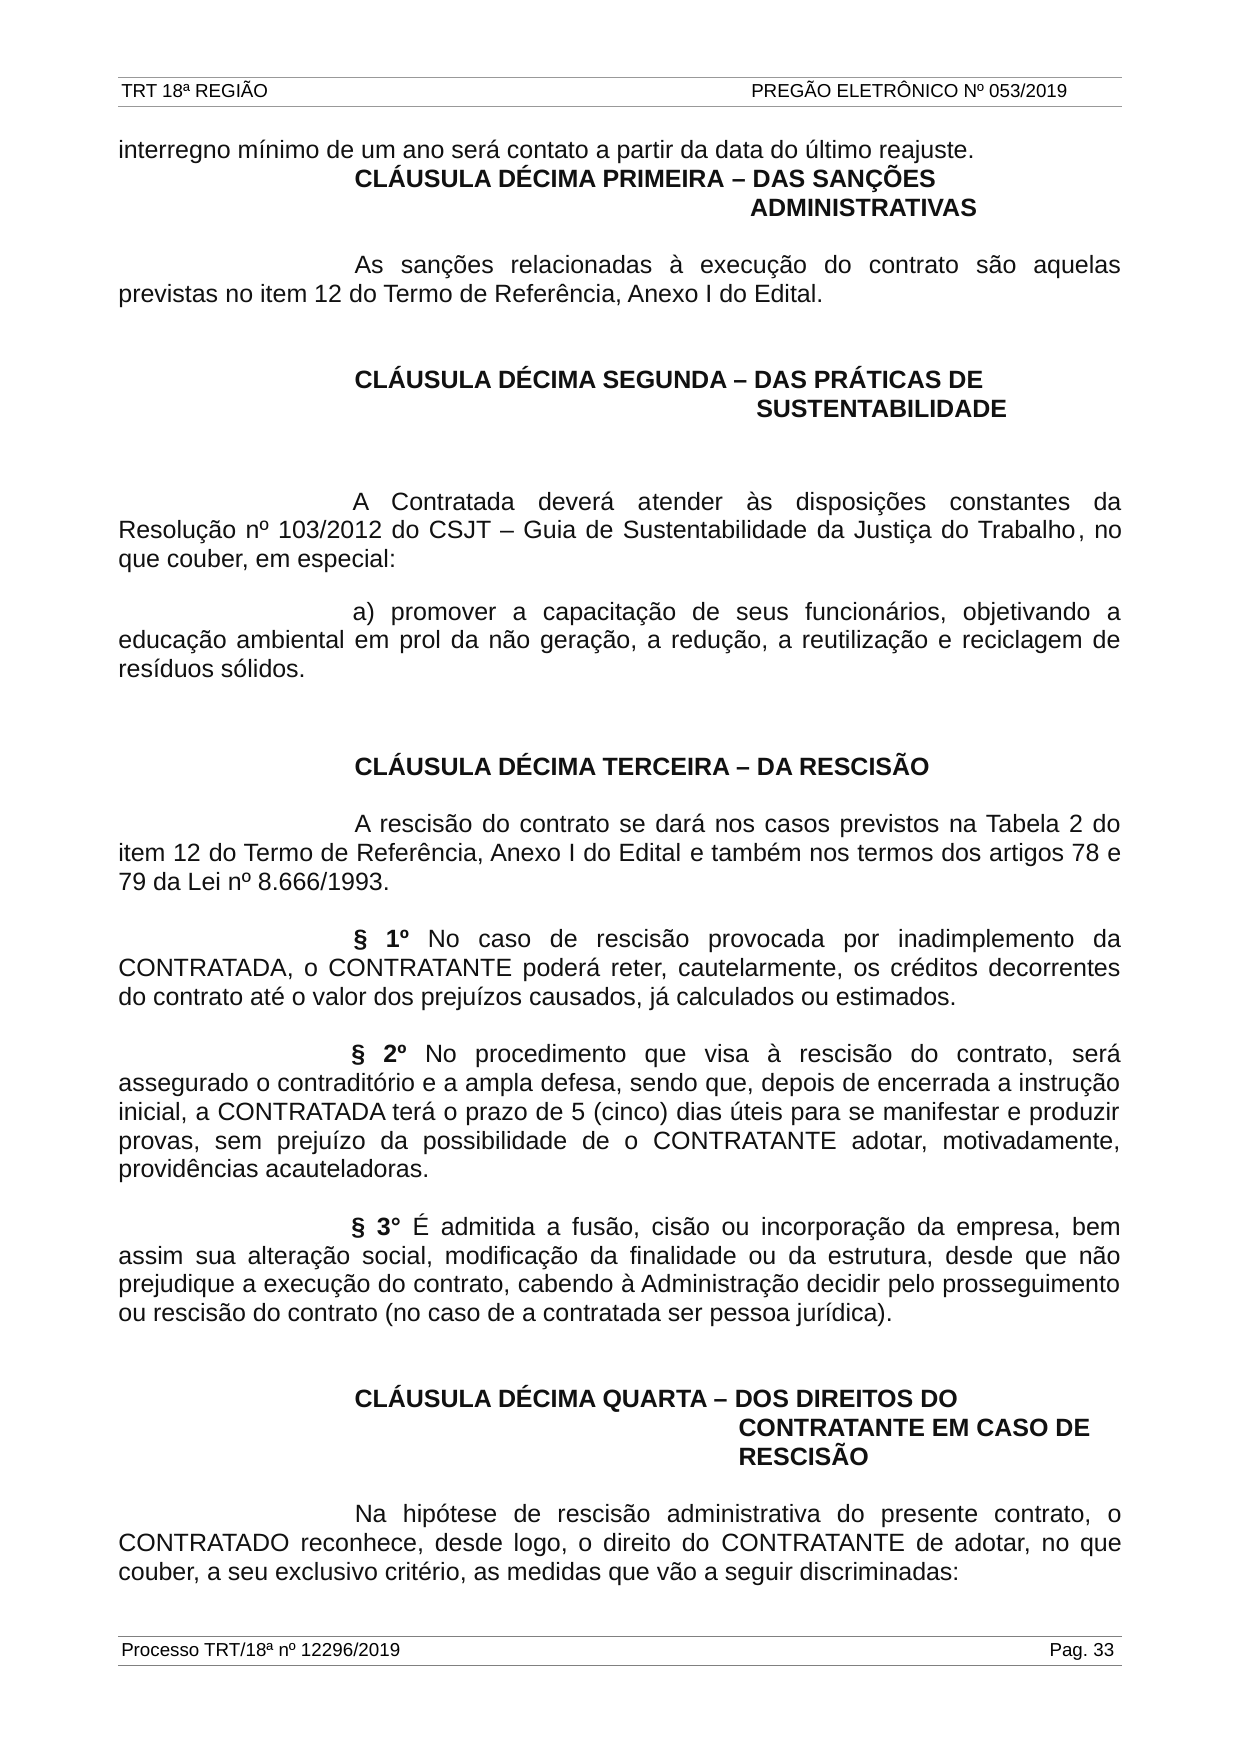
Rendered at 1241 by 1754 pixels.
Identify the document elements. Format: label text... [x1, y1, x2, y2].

text A Contratada deverá atender às disposições constantes da Resolução nº 103/2012 do CSJT – Guia de Sustentabilidade da Justiça do Trabalho, no que couber, em especial: [118, 487, 1122, 573]
text Na hipótese de rescisão administrativa do presente contrato, o CONTRATADO reconhece, desde logo, o direito do CONTRATANTE de adotar, no que couber, a seu exclusivo critério, as medidas que vão a seguir discriminadas: [118, 1499, 1122, 1586]
text CLÁUSULA DÉCIMA SEGUNDA – DAS PRÁTICAS DE SUSTENTABILIDADE [354, 366, 1122, 423]
text a) promover a capacitação de seus funcionários, objetivando a educação ambiental em prol da não geração, a redução, a reutilização e reciclagem de resíduos sólidos. [118, 596, 1122, 683]
text CLÁUSULA DÉCIMA TERCEIRA – DA RESCISÃO [354, 752, 1122, 781]
text interregno mínimo de um ano será contato a partir da data do último reajuste. [118, 136, 1122, 164]
text § 3° É admitida a fusão, cisão ou incorporação da empresa, bem assim sua alteração social, modificação da finalidade ou da estrutura, desde que não prejudique a execução do contrato, cabendo à Administração decidir pelo prosseguimento ou rescisão do contrato (no caso de a contratada ser pessoa jurídica). [118, 1212, 1122, 1327]
text A rescisão do contrato se dará nos casos previstos na Tabela 2 do item 12 do Termo de Referência, Anexo I do Edital e também nos termos dos artigos 78 e 79 da Lei nº 8.666/1993. [118, 809, 1122, 896]
text § 1º No caso de rescisão provocada por inadimplemento da CONTRATADA, o CONTRATANTE poderá reter, cautelarmente, os créditos decorrentes do contrato até o valor dos prejuízos causados, já calculados ou estimados. [118, 924, 1122, 1011]
text CLÁUSULA DÉCIMA QUARTA – DOS DIREITOS DO CONTRATANTE EM CASO DE RESCISÃO [354, 1384, 1122, 1471]
text As sanções relacionadas à execução do contrato são aquelas previstas no item 12 do Termo de Referência, Anexo I do Edital. [118, 251, 1122, 308]
text § 2º No procedimento que visa à rescisão do contrato, será assegurado o contraditório e a ampla defesa, sendo que, depois de encerrada a instrução inicial, a CONTRATADA terá o prazo de 5 (cinco) dias úteis para se manifestar e produzir provas, sem prejuízo da possibilidade de o CONTRATANTE adotar, motivadamente, providências acauteladoras. [118, 1039, 1122, 1183]
text CLÁUSULA DÉCIMA PRIMEIRA – DAS SANÇÕES ADMINISTRATIVAS [354, 164, 1122, 222]
